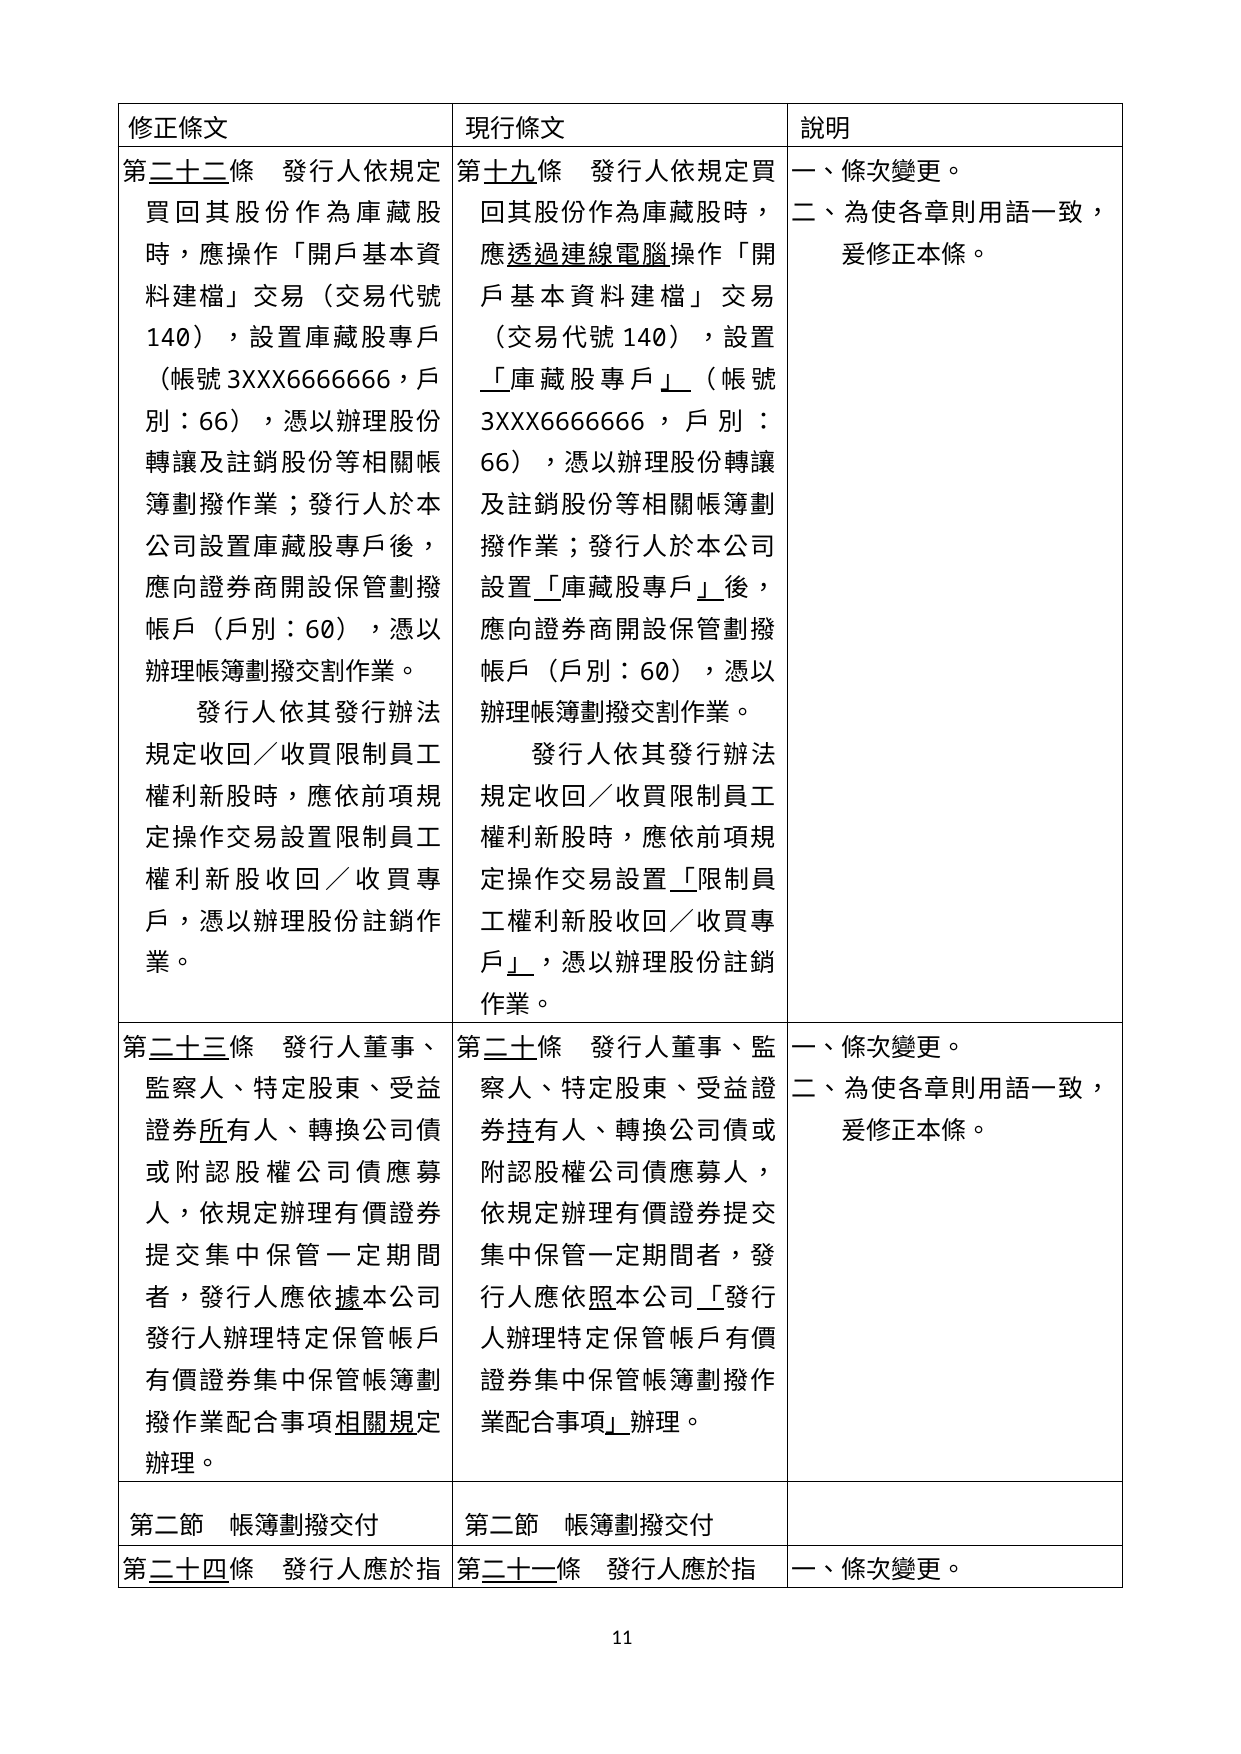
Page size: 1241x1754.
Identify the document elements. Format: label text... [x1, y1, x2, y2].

table_cell 第十九條 發行人依規定買回其股份作為庫藏股時，應透過連線電腦操作「開戶基本資料建檔」交易（交易代號140），設置「庫藏股專戶」（帳號3XXX6666666，戶別：66），憑以辦理股份轉讓及註銷股份等相關帳簿劃撥作業；發行人於本公司設置「庫藏股專戶」後，應向證券商開設保管劃撥帳戶（戶別：60），憑以辦理帳簿劃撥交割作業。 發行人依其發行辦法規定收回／收買限制員工權利新股時，應依前項規定操作交易設置「限制員工權利新股收回／收買專戶」，憑以辦理股份註銷作業。 [453, 147, 787, 1022]
table_cell 一、條次變更。 二、為使各章則用語一致，爰修正本條。 [788, 147, 1122, 1022]
table_cell 第二十一條 發行人應於指 [453, 1546, 787, 1587]
table_header 修正條文 [119, 104, 452, 146]
table_cell 第二十四條 發行人應於指 [119, 1546, 452, 1587]
table_cell 第二十二條 發行人依規定買回其股份作為庫藏股時，應操作「開戶基本資料建檔」交易（交易代號140），設置庫藏股專戶（帳號3XXX6666666，戶別：66），憑以辦理股份轉讓及註銷股份等相關帳簿劃撥作業；發行人於本公司設置庫藏股專戶後，應向證券商開設保管劃撥帳戶（戶別：60），憑以辦理帳簿劃撥交割作業。 發行人依其發行辦法規定收回／收買限制員工權利新股時，應依前項規定操作交易設置限制員工權利新股收回／收買專戶，憑以辦理股份註銷作業。 [119, 147, 452, 1022]
table_header 說明 [788, 104, 1122, 146]
table_cell 一、條次變更。 [788, 1546, 1122, 1587]
table_cell 第二十條 發行人董事、監察人、特定股東、受益證券持有人、轉換公司債或附認股權公司債應募人，依規定辦理有價證券提交集中保管一定期間者，發行人應依照本公司「發行人辦理特定保管帳戶有價證券集中保管帳簿劃撥作業配合事項」辦理。 [453, 1023, 787, 1481]
table_cell 一、條次變更。 二、為使各章則用語一致，爰修正本條。 [788, 1023, 1122, 1481]
table_header 現行條文 [453, 104, 787, 146]
table_cell 第二節 帳簿劃撥交付 [119, 1482, 452, 1544]
table_cell 第二十三條 發行人董事、監察人、特定股東、受益證券所有人、轉換公司債或附認股權公司債應募人，依規定辦理有價證券提交集中保管一定期間者，發行人應依據本公司發行人辦理特定保管帳戶有價證券集中保管帳簿劃撥作業配合事項相關規定辦理。 [119, 1023, 452, 1481]
table_cell 第二節 帳簿劃撥交付 [453, 1482, 787, 1544]
table_cell [788, 1482, 1122, 1544]
